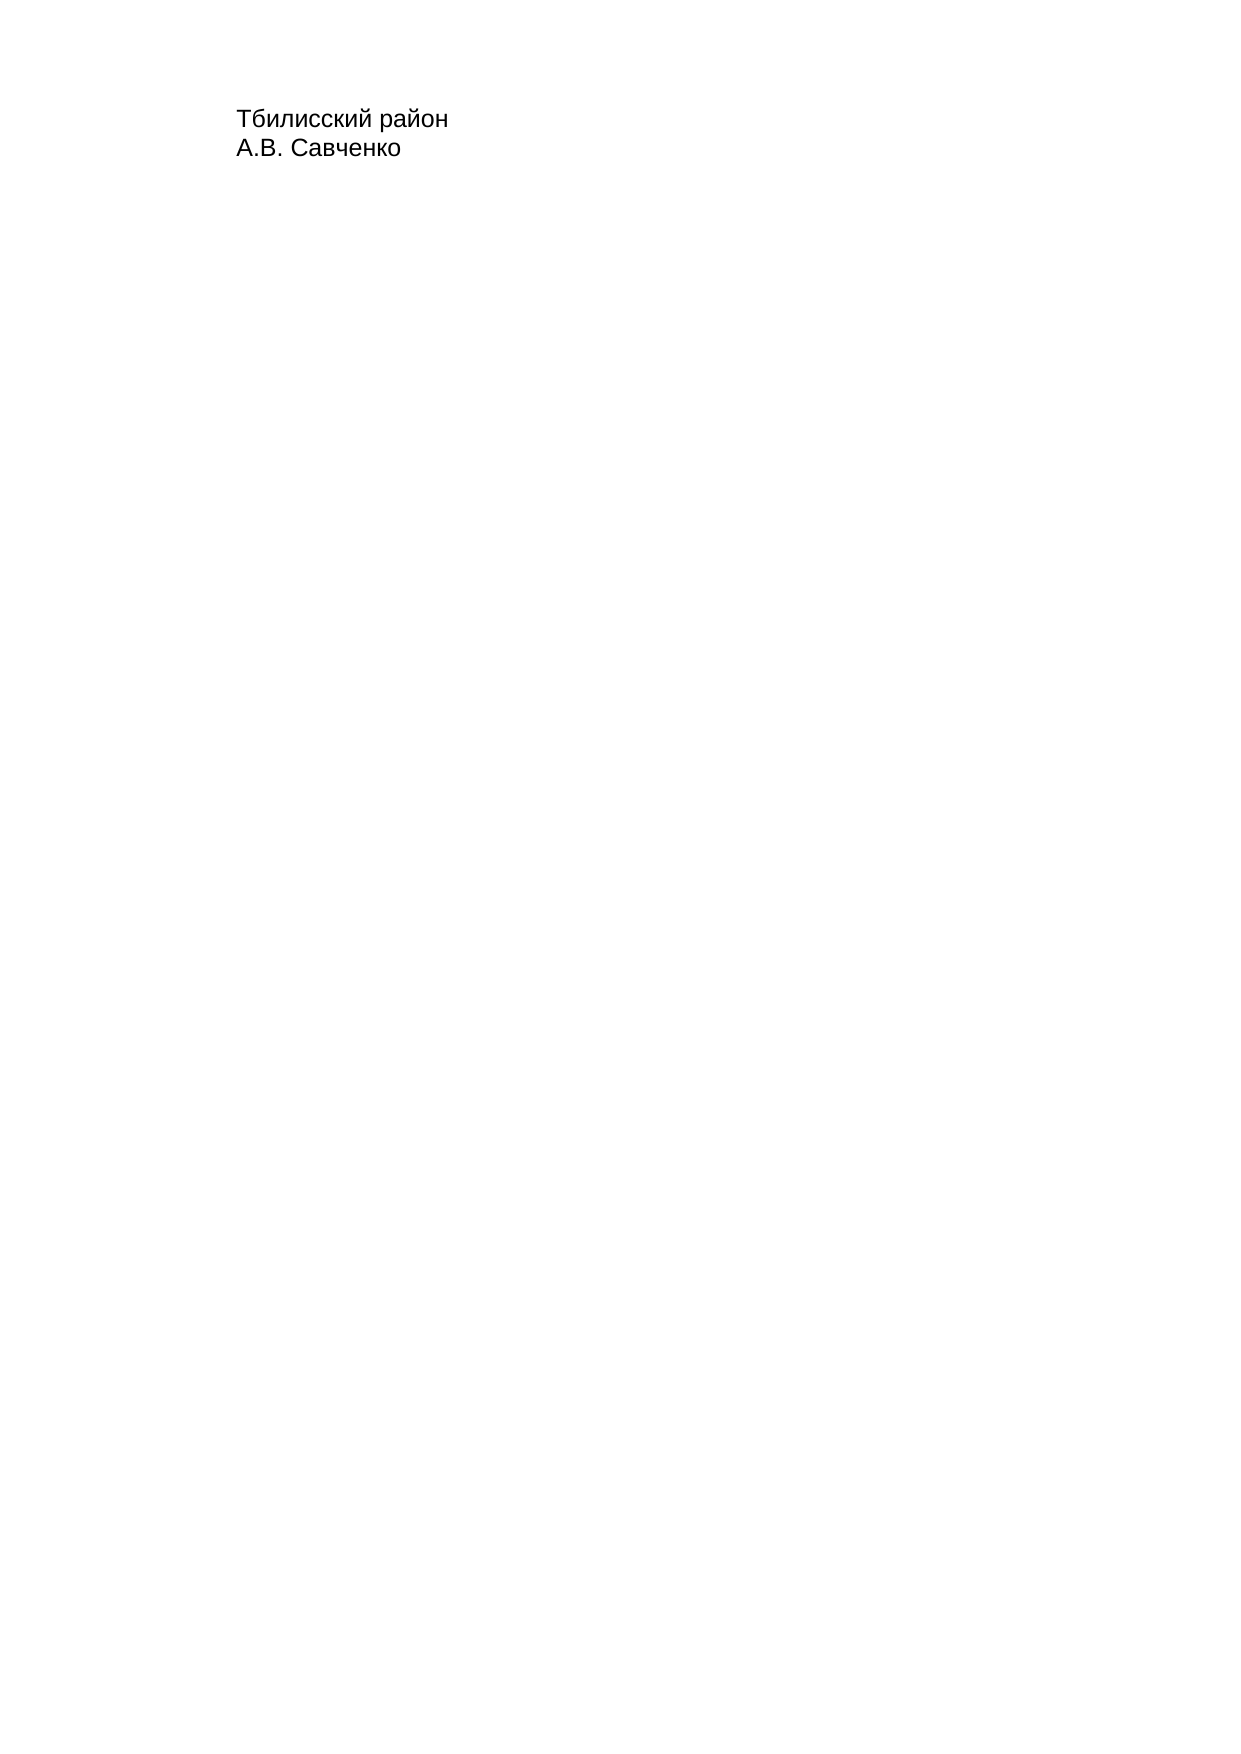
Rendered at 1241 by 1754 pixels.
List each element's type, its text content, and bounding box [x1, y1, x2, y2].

text А.В. Савченко [177, 132, 1181, 161]
text Тбилисский район [177, 104, 1181, 132]
